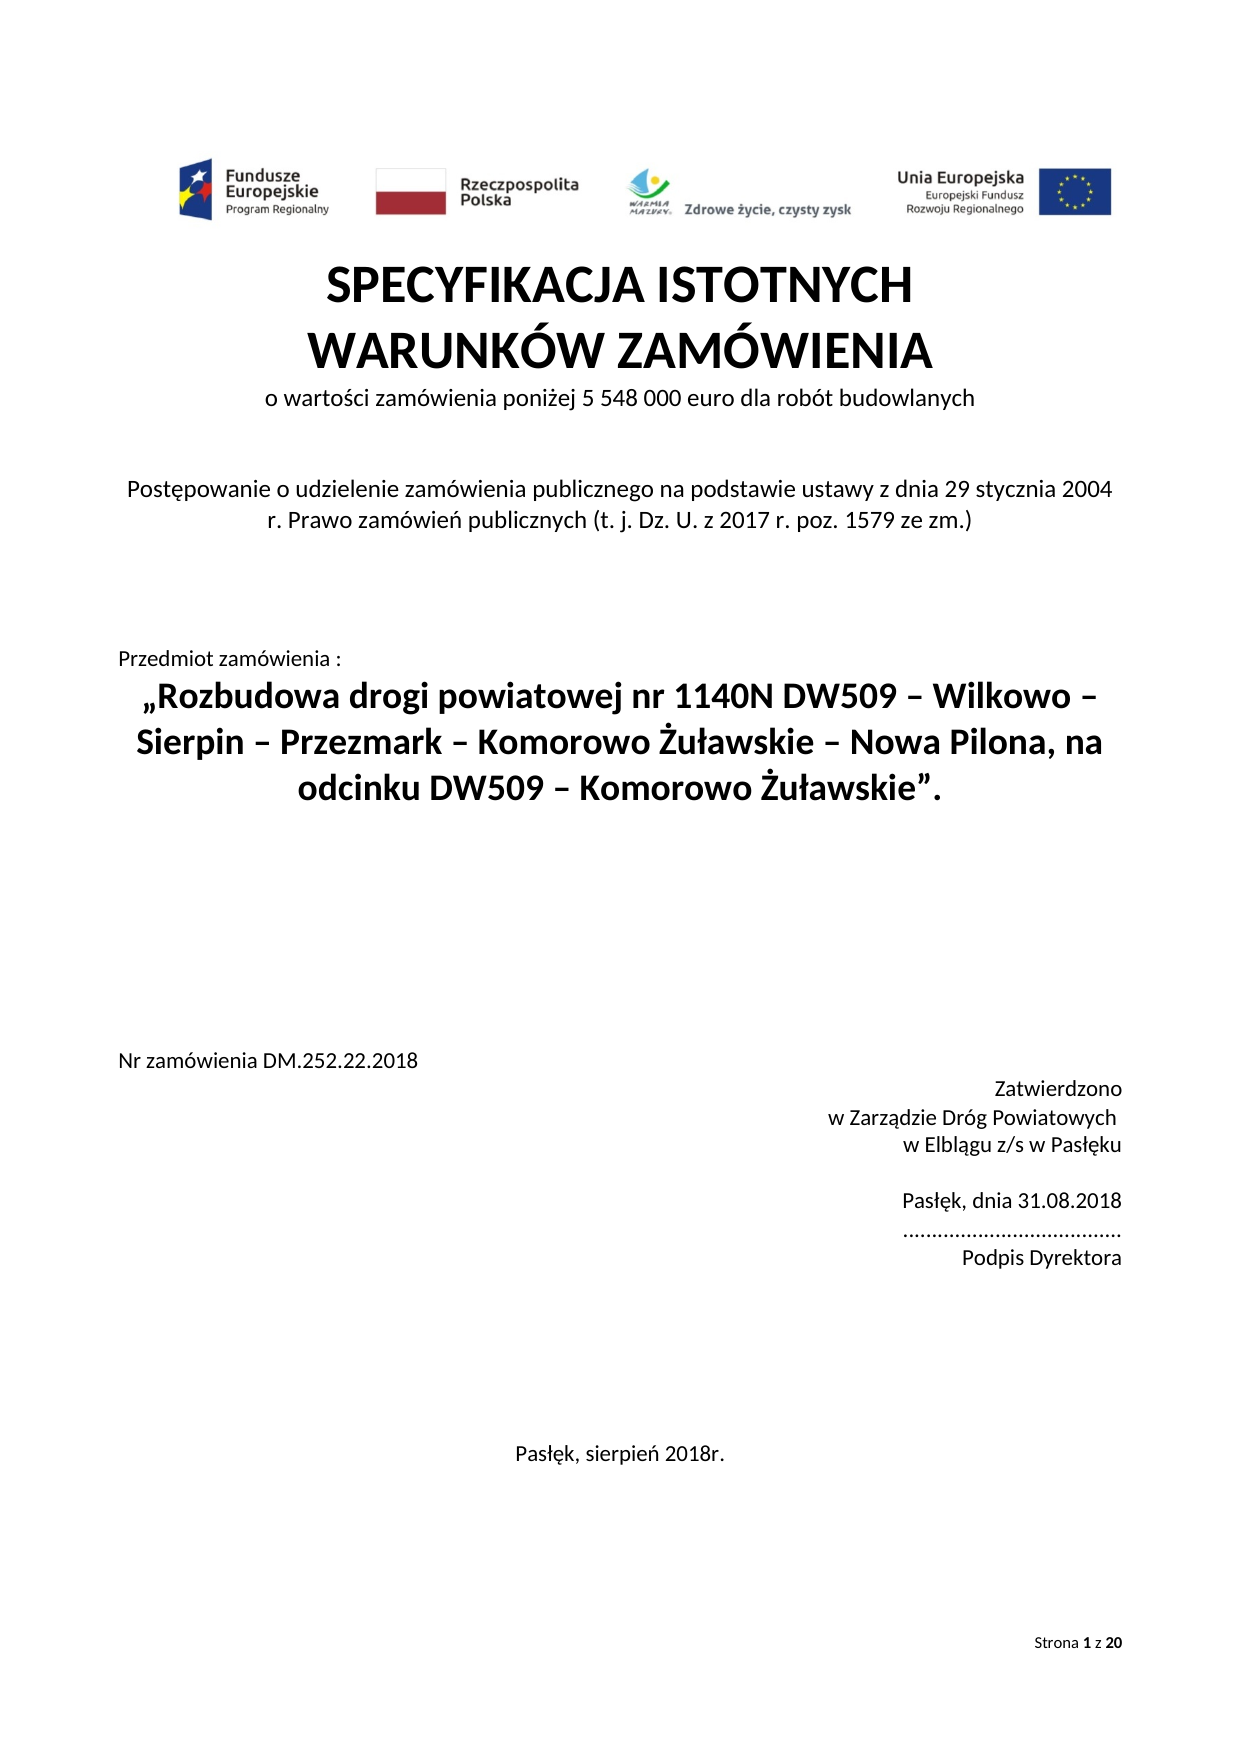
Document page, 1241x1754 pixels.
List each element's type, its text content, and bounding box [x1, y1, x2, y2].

text Nr zamówienia DM.252.22.2018 [118, 1047, 1122, 1074]
text WARUNKÓW ZAMÓWIENIA [118, 316, 1122, 382]
text Pasłęk, sierpień 2018r. [118, 1439, 1122, 1467]
text Podpis Dyrektora [118, 1243, 1122, 1271]
text „Rozbudowa drogi powiatowej nr 1140N DW509 – Wilkowo – Sierpin – Przezmark – Komorowo Żuławskie – Nowa Pilona, na odcinku DW509 – Komorowo Żuławskie”. [118, 672, 1122, 809]
text w Elblągu z/s w Pasłęku [118, 1131, 1122, 1159]
text w Zarządzie Dróg Powiatowych [118, 1103, 1122, 1131]
text ...................................... [118, 1215, 1122, 1243]
text Zatwierdzono [118, 1074, 1122, 1103]
text Przedmiot zamówienia : [118, 644, 1122, 672]
text o wartości zamówienia poniżej 5 548 000 euro dla robót budowlanych [118, 382, 1122, 412]
text Pasłęk, dnia 31.08.2018 [118, 1187, 1122, 1215]
text Postępowanie o udzielenie zamówienia publicznego na podstawie ustawy z dnia 29 stycznia 2004 r. Prawo zamówień publicznych (t. j. Dz. U. z 2017 r. poz. 1579 ze zm.) [118, 473, 1122, 534]
text SPECYFIKACJA ISTOTNYCH [118, 249, 1122, 316]
